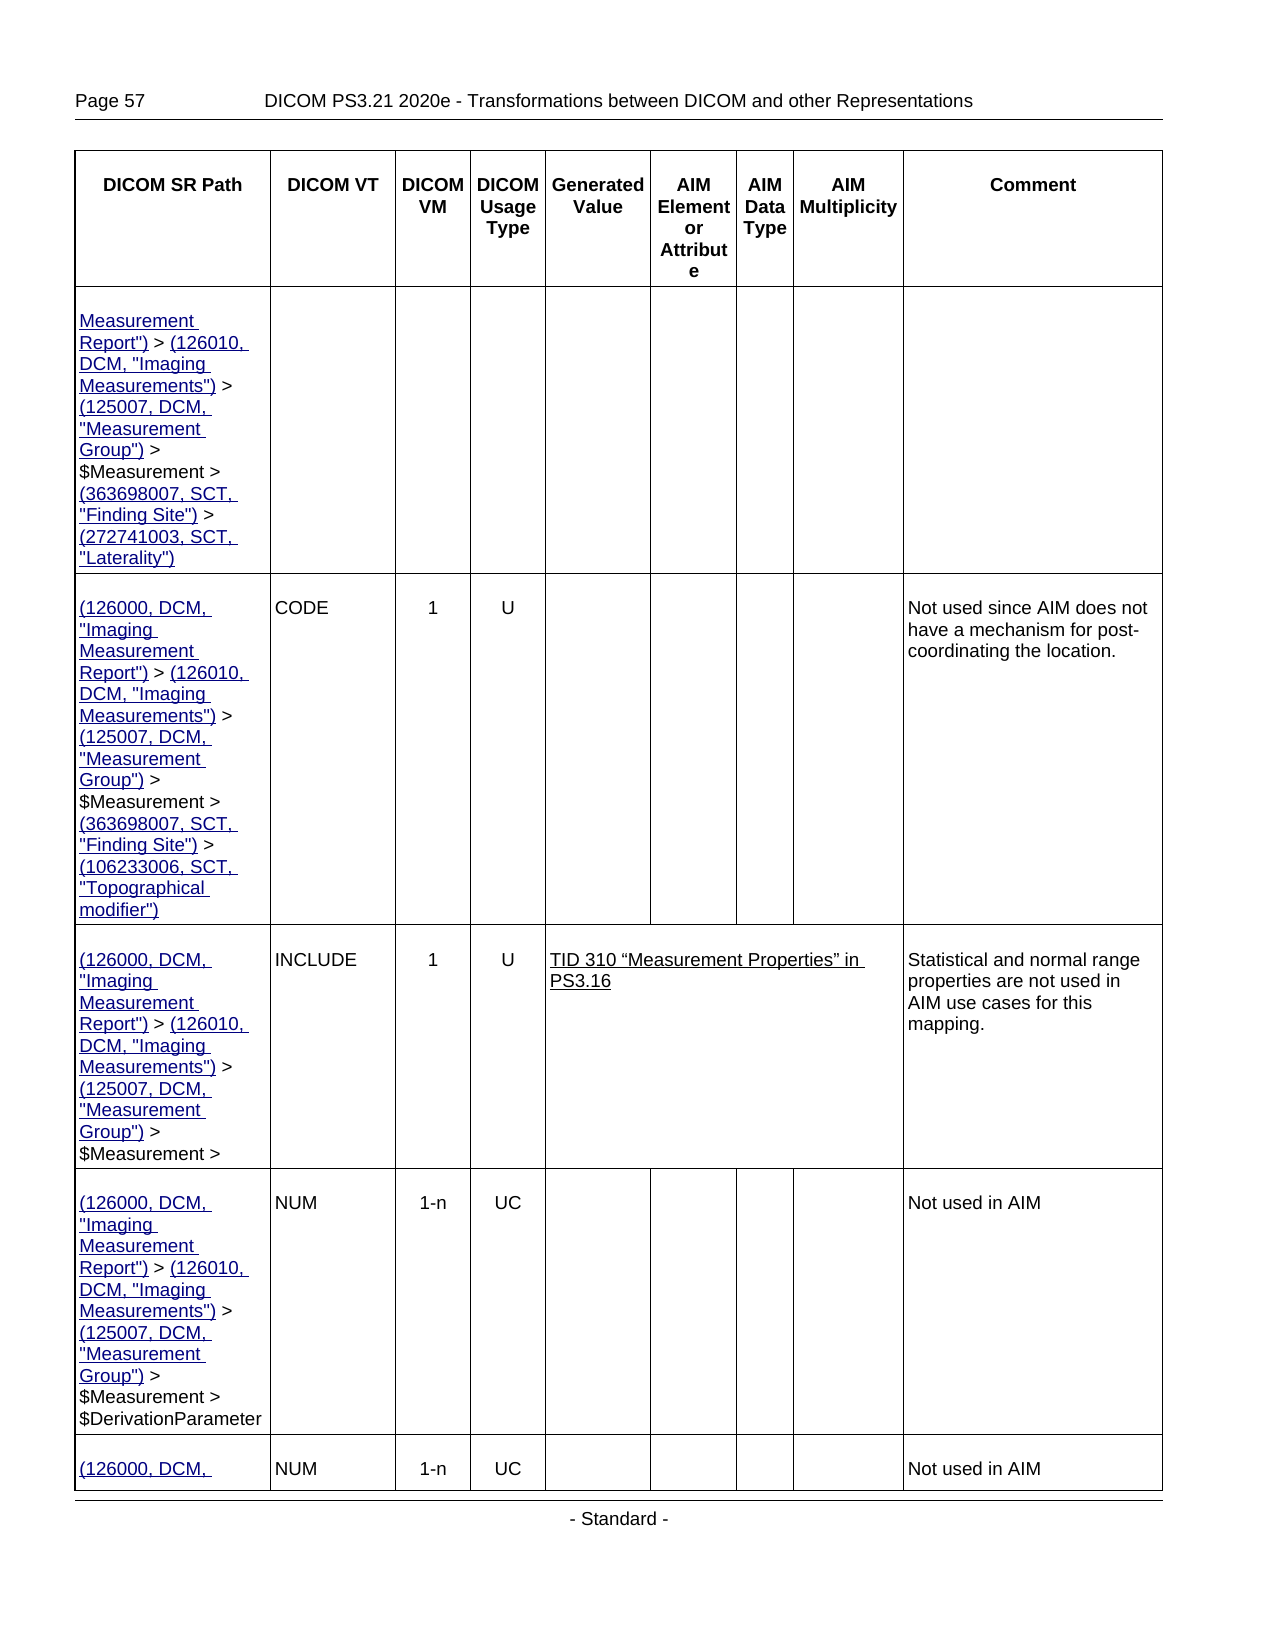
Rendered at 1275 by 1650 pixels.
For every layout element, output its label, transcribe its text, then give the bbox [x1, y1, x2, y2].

table_cell [651, 574, 736, 924]
table_cell (126000, DCM, "Imaging Measurement Report") > (126010, DCM, "Imaging Measurements") > (125007, DCM, "Measurement Group") > $Measurement > (363698007, SCT, "Finding Site") > (106233006, SCT, "Topographical modifier") [76, 574, 270, 924]
table_header AIM Data Type [737, 151, 793, 286]
table_cell [546, 574, 650, 924]
table_cell NUM [271, 1169, 395, 1433]
table_cell 1-n [396, 1435, 470, 1490]
table_header AIM Multiplicity [794, 151, 903, 286]
table_cell [651, 1435, 736, 1490]
table_cell 1 [396, 925, 470, 1168]
table_header DICOM VT [271, 151, 395, 286]
table_header AIM Element or Attribute [651, 151, 736, 286]
table_cell Not used in AIM [904, 1169, 1162, 1433]
table_cell NUM [271, 1435, 395, 1490]
table_cell [794, 287, 903, 573]
table_cell [794, 1435, 903, 1490]
table_cell [651, 287, 736, 573]
table_cell Measurement Report") > (126010, DCM, "Imaging Measurements") > (125007, DCM, "Measurement Group") > $Measurement > (363698007, SCT, "Finding Site") > (272741003, SCT, "Laterality") [76, 287, 270, 573]
table_cell 1 [396, 574, 470, 924]
table_cell TID 310 “Measurement Properties” in PS3.16 [546, 925, 903, 1168]
table_cell INCLUDE [271, 925, 395, 1168]
table_cell [737, 574, 793, 924]
table_header Comment [904, 151, 1162, 286]
table_cell (126000, DCM, [76, 1435, 270, 1490]
table_cell Not used in AIM [904, 1435, 1162, 1490]
table_cell CODE [271, 574, 395, 924]
table_header DICOM SR Path [76, 151, 270, 286]
table_cell U [471, 925, 545, 1168]
table_cell Not used since AIM does not have a mechanism for post-coordinating the location. [904, 574, 1162, 924]
table_header DICOM Usage Type [471, 151, 545, 286]
table_cell Statistical and normal range properties are not used in AIM use cases for this mapping. [904, 925, 1162, 1168]
table_cell [794, 1169, 903, 1433]
table_cell (126000, DCM, "Imaging Measurement Report") > (126010, DCM, "Imaging Measurements") > (125007, DCM, "Measurement Group") > $Measurement > [76, 925, 270, 1168]
table_cell (126000, DCM, "Imaging Measurement Report") > (126010, DCM, "Imaging Measurements") > (125007, DCM, "Measurement Group") > $Measurement > $DerivationParameter [76, 1169, 270, 1433]
table_cell U [471, 574, 545, 924]
table_cell [396, 287, 470, 573]
table_header Generated Value [546, 151, 650, 286]
table_cell UC [471, 1169, 545, 1433]
table_cell [651, 1169, 736, 1433]
table_header DICOM VM [396, 151, 470, 286]
table_cell [794, 574, 903, 924]
table_cell [546, 287, 650, 573]
table_cell [737, 1169, 793, 1433]
table_cell [271, 287, 395, 573]
table_cell [546, 1435, 650, 1490]
table_cell UC [471, 1435, 545, 1490]
table_cell [737, 287, 793, 573]
table_cell [546, 1169, 650, 1433]
table_cell [471, 287, 545, 573]
table_cell [904, 287, 1162, 573]
table_cell [737, 1435, 793, 1490]
table_cell 1-n [396, 1169, 470, 1433]
